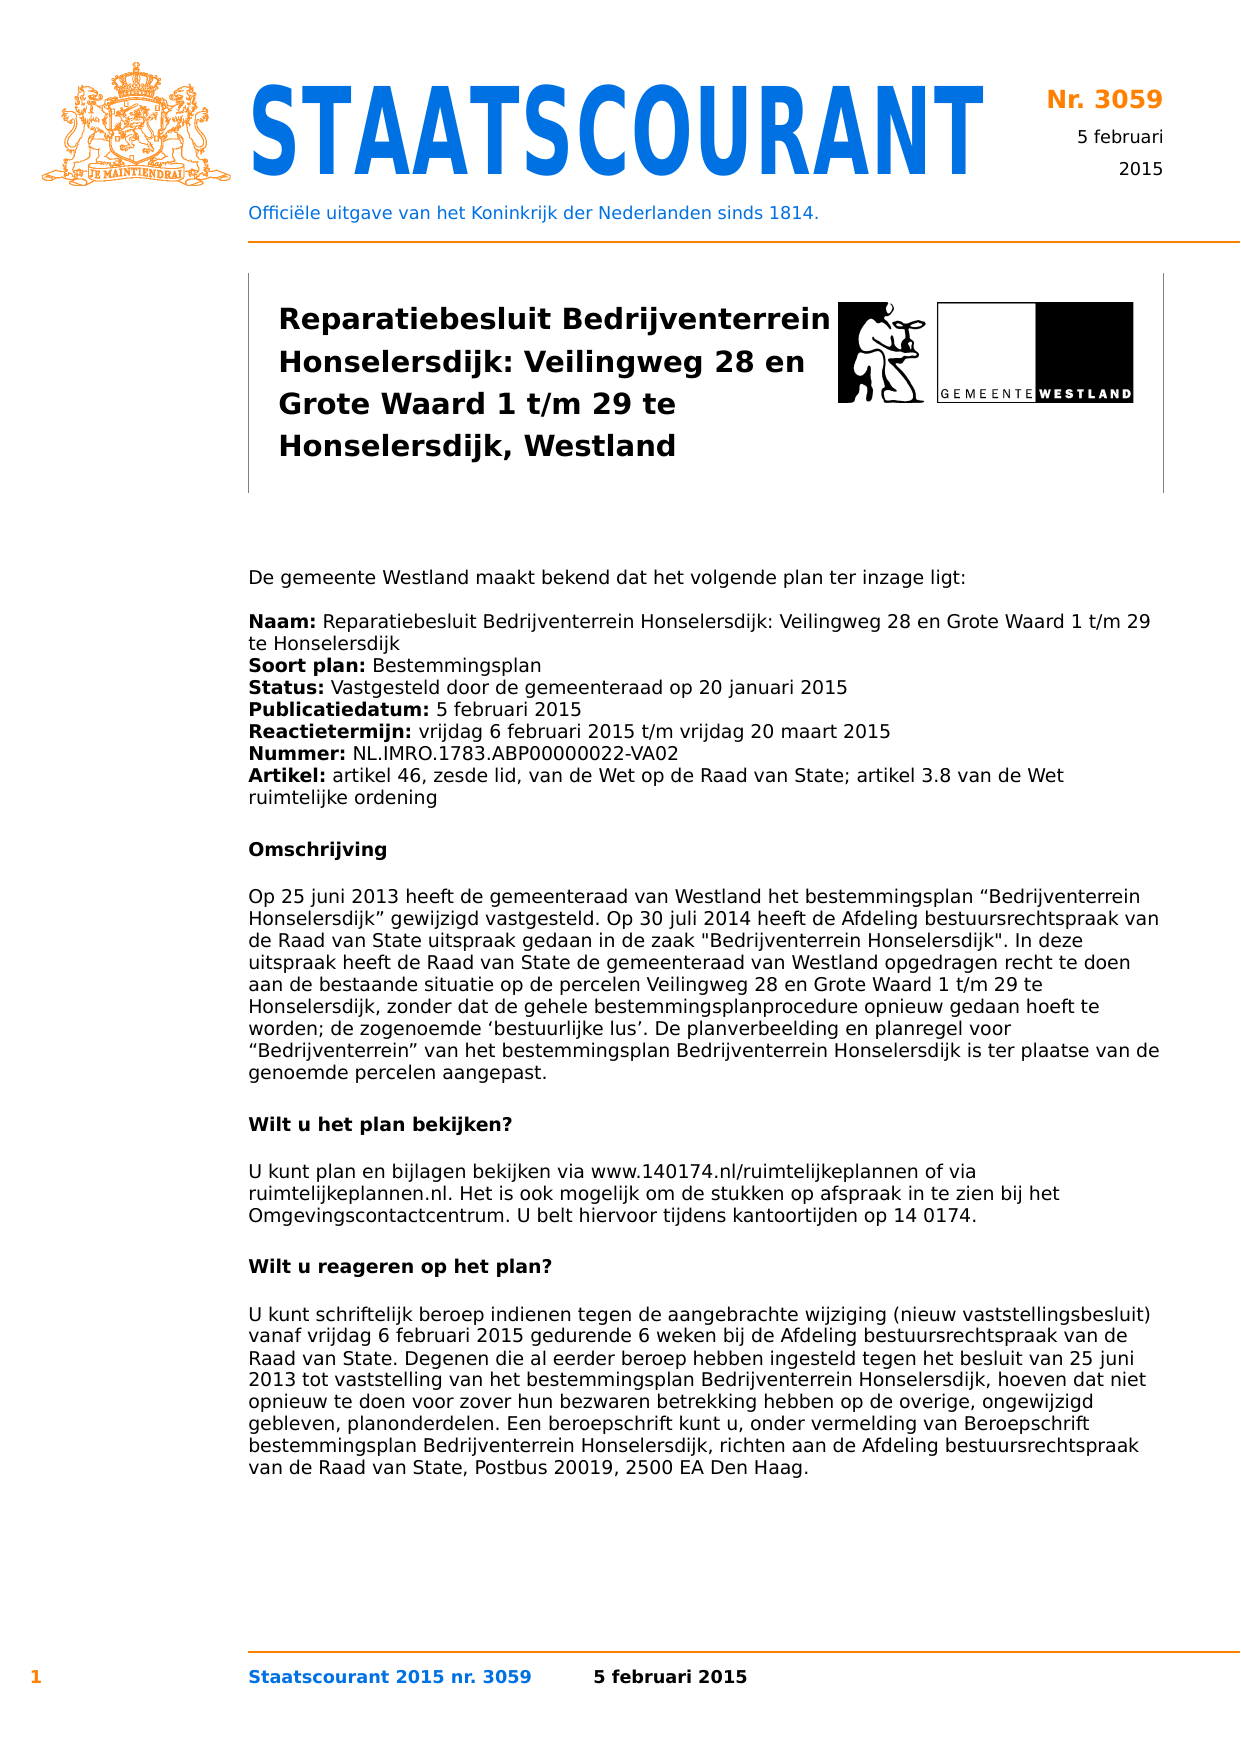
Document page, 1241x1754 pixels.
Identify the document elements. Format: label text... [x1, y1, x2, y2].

text Soort plan: Bestemmingsplan [248, 655, 1163, 677]
subtitle Omschrijving [248, 839, 1163, 861]
text U kunt plan en bijlagen bekijken via www.140174.nl/ruimtelijkeplannen of via ruimtelijkeplannen.nl. Het is ook mogelijk om de stukken op afspraak in te zien bij het Omgevingscontactcentrum. U belt hiervoor tijdens kantoortijden op 14 0174. [248, 1161, 1163, 1226]
subtitle Wilt u reageren op het plan? [248, 1256, 1163, 1278]
text Naam: Reparatiebesluit Bedrijventerrein Honselersdijk: Veilingweg 28 en Grote Waard 1 t/m 29 te Honselersdijk [248, 611, 1163, 655]
table_cell 5 februari [998, 121, 1240, 153]
picture [838, 302, 1134, 403]
text Op 25 juni 2013 heeft de gemeenteraad van Westland het bestemmingsplan “Bedrijventerrein Honselersdijk” gewijzigd vastgesteld. Op 30 juli 2014 heeft de Afdeling bestuursrechtspraak van de Raad van State uitspraak gedaan in de zaak "Bedrijventerrein Honselersdijk". In deze uitspraak heeft de Raad van State de gemeenteraad van Westland opgedragen recht te doen aan de bestaande situatie op de percelen Veilingweg 28 en Grote Waard 1 t/m 29 te Honselersdijk, zonder dat de gehele bestemmingsplanprocedure opnieuw gedaan hoeft te worden; de zogenoemde ‘bestuurlijke lus’. De planverbeelding en planregel voor “Bedrijventerrein” van het bestemmingsplan Bedrijventerrein Honselersdijk is ter plaatse van de genoemde percelen aangepast. [248, 886, 1163, 1083]
subtitle Reparatiebesluit Bedrijventerrein Honselersdijk: Veilingweg 28 en Grote Waard 1 t/m 29 te Honselersdijk, Westland [249, 273, 1163, 493]
subtitle Wilt u het plan bekijken? [248, 1113, 1163, 1136]
picture [41, 62, 231, 186]
text Artikel: artikel 46, zesde lid, van de Wet op de Raad van State; artikel 3.8 van de Wet ruimtelijke ordening [248, 765, 1163, 809]
text De gemeente Westland maakt bekend dat het volgende plan ter inzage ligt: [248, 567, 1163, 589]
table_cell 2015 [998, 153, 1240, 203]
text Status: Vastgesteld door de gemeenteraad op 20 januari 2015 [248, 677, 1163, 699]
table_header STAATSCOURANT [248, 62, 998, 203]
text Publicatiedatum: 5 februari 2015 [248, 699, 1163, 721]
table_header [25, 62, 248, 241]
text U kunt schriftelijk beroep indienen tegen de aangebrachte wijziging (nieuw vaststellingsbesluit) vanaf vrijdag 6 februari 2015 gedurende 6 weken bij de Afdeling bestuursrechtspraak van de Raad van State. Degenen die al eerder beroep hebben ingesteld tegen het besluit van 25 juni 2013 tot vaststelling van het bestemmingsplan Bedrijventerrein Honselersdijk, hoeven dat niet opnieuw te doen voor zover hun bezwaren betrekking hebben op de overige, ongewijzigd gebleven, planonderdelen. Een beroepschrift kunt u, onder vermelding van Beroepschrift bestemmingsplan Bedrijventerrein Honselersdijk, richten aan de Afdeling bestuursrechtspraak van de Raad van State, Postbus 20019, 2500 EA Den Haag. [248, 1303, 1163, 1479]
text Reactietermijn: vrijdag 6 februari 2015 t/m vrijdag 20 maart 2015 [248, 721, 1163, 743]
text Nummer: NL.IMRO.1783.ABP00000022-VA02 [248, 743, 1163, 765]
table_header Nr. 3059 [998, 62, 1240, 121]
table_cell Officiële uitgave van het Koninkrijk der Nederlanden sinds 1814. [248, 203, 1240, 241]
